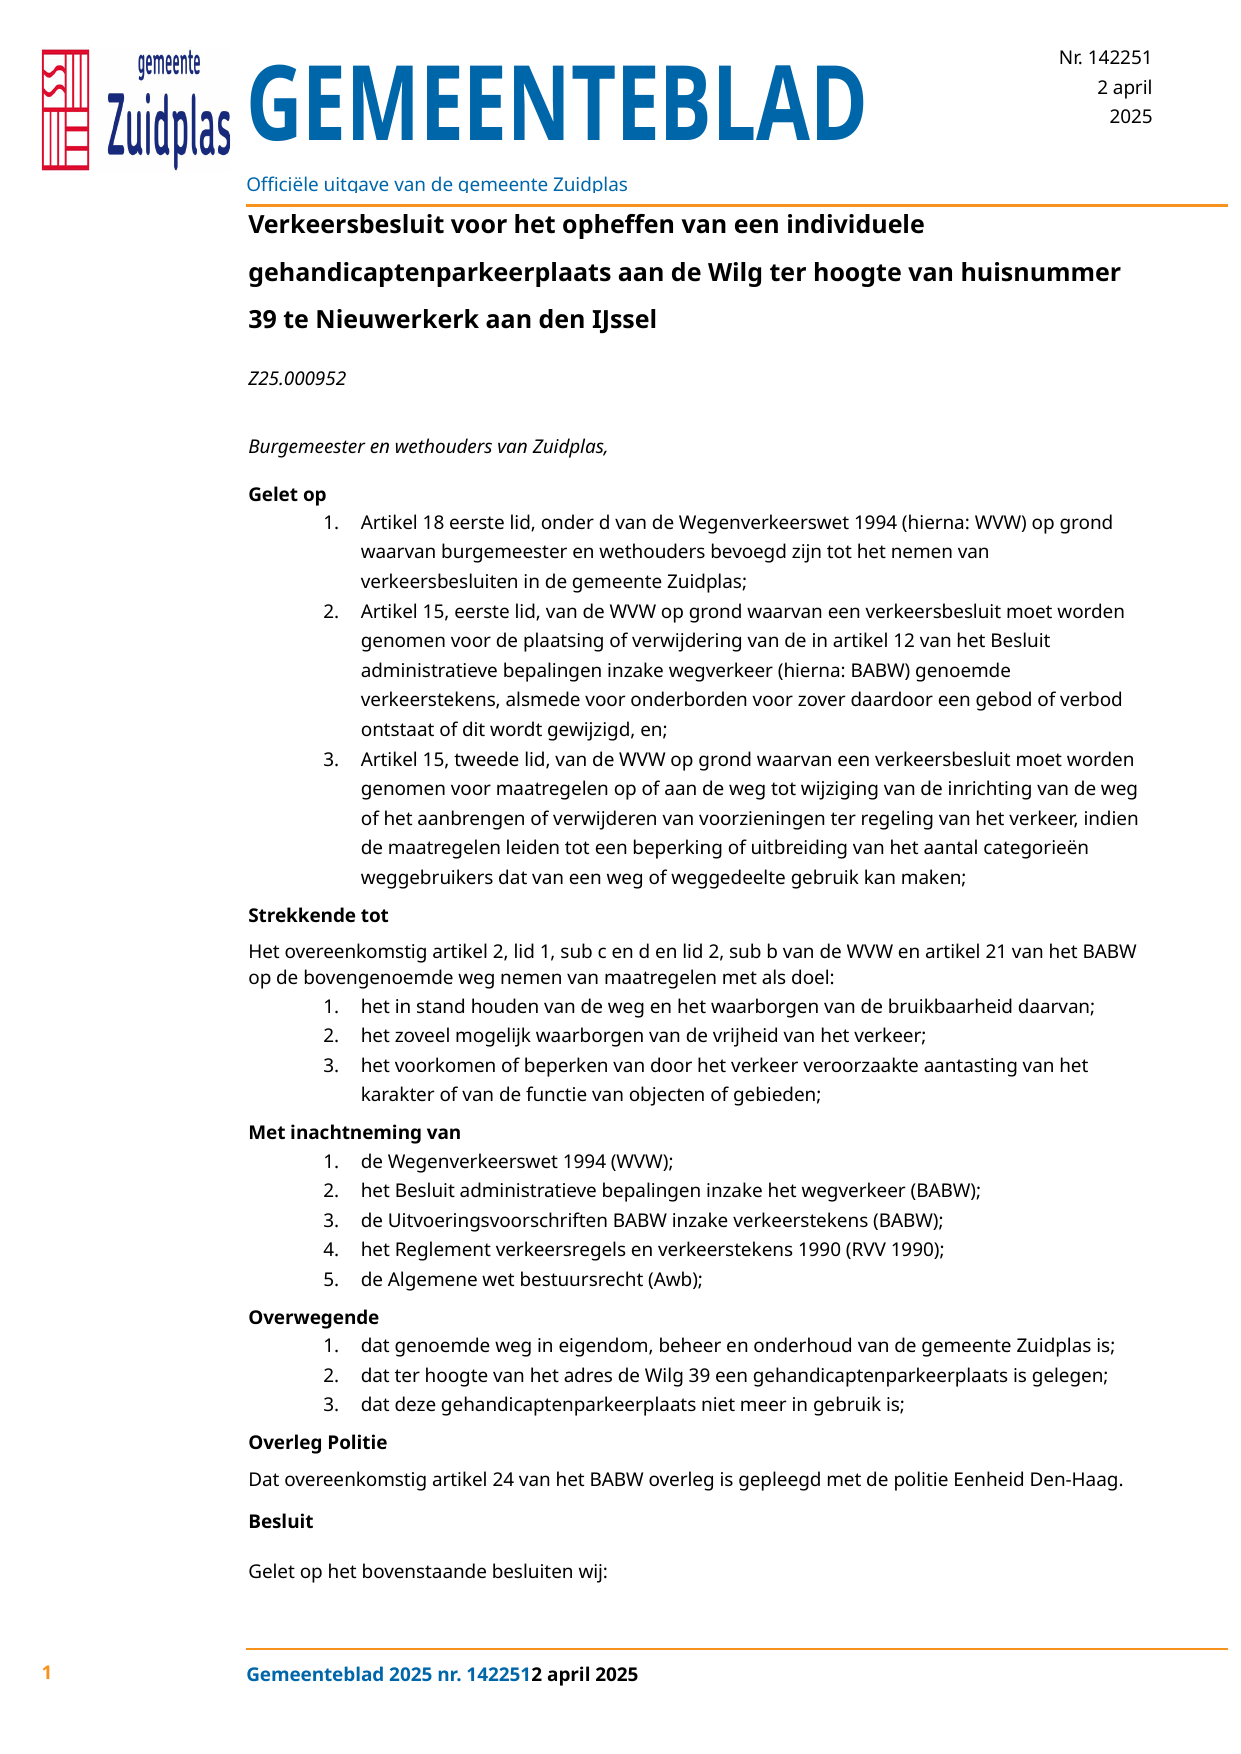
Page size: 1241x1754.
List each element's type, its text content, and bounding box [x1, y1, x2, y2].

list de Wegenverkeerswet 1994 (WVW); [323, 1148, 1152, 1173]
text Strekkende tot [248, 902, 1152, 928]
list dat genoemde weg in eigendom, beheer en onderhoud van de gemeente Zuidplas is; [323, 1332, 1152, 1358]
text Het overeenkomstig artikel 2, lid 1, sub c en d en lid 2, sub b van de WVW en artikel 21 van het BABW op de bovengenoemde weg nemen van maatregelen met als doel: [248, 939, 1152, 990]
list de Algemene wet bestuursrecht (Awb); [323, 1266, 1152, 1292]
text Gelet op het bovenstaande besluiten wij: [248, 1558, 1152, 1584]
text Burgemeester en wethouders van Zuidplas, [248, 433, 1152, 459]
list Artikel 15, eerste lid, van de WVW op grond waarvan een verkeersbesluit moet worden genomen voor de plaatsing of verwijdering van de in artikel 12 van het Besluit administratieve bepalingen inzake wegverkeer (hierna: BABW) genoemde verkeerstekens, alsmede voor onderborden voor zover daardoor een gebod of verbod ontstaat of dit wordt gewijzigd, en; [323, 598, 1152, 742]
list het Reglement verkeersregels en verkeerstekens 1990 (RVV 1990); [323, 1237, 1152, 1262]
text Gelet op [248, 481, 1152, 507]
text Verkeersbesluit voor het opheffen van een individuele gehandicaptenparkeerplaats aan de Wilg ter hoogte van huisnummer 39 te Nieuwerkerk aan den IJssel [248, 207, 1152, 336]
list het in stand houden van de weg en het waarborgen van de bruikbaarheid daarvan; [323, 993, 1152, 1018]
text Dat overeenkomstig artikel 24 van het BABW overleg is gepleegd met de politie Eenheid Den-Haag. [248, 1466, 1152, 1492]
picture [41, 47, 231, 172]
list Artikel 15, tweede lid, van de WVW op grond waarvan een verkeersbesluit moet worden genomen voor maatregelen op of aan de weg tot wijziging van de inrichting van de weg of het aanbrengen of verwijderen van voorzieningen ter regeling van het verkeer, indien de maatregelen leiden tot een beperking of uitbreiding van het aantal categorieën weggebruikers dat van een weg of weggedeelte gebruik kan maken; [323, 746, 1152, 890]
list de Uitvoeringsvoorschriften BABW inzake verkeerstekens (BABW); [323, 1207, 1152, 1233]
list het Besluit administratieve bepalingen inzake het wegverkeer (BABW); [323, 1177, 1152, 1203]
text Besluit [248, 1508, 1152, 1534]
list dat deze gehandicaptenparkeerplaats niet meer in gebruik is; [323, 1392, 1152, 1417]
list het zoveel mogelijk waarborgen van de vrijheid van het verkeer; [323, 1022, 1152, 1048]
text Overwegende [248, 1304, 1152, 1330]
text Overleg Politie [248, 1429, 1152, 1455]
text Z25.000952 [248, 366, 1152, 391]
list dat ter hoogte van het adres de Wilg 39 een gehandicaptenparkeerplaats is gelegen; [323, 1362, 1152, 1388]
text Met inachtneming van [248, 1119, 1152, 1145]
list Artikel 18 eerste lid, onder d van de Wegenverkeerswet 1994 (hierna: WVW) op grond waarvan burgemeester en wethouders bevoegd zijn tot het nemen van verkeersbesluiten in de gemeente Zuidplas; [323, 509, 1152, 594]
list het voorkomen of beperken van door het verkeer veroorzaakte aantasting van het karakter of van de functie van objecten of gebieden; [323, 1052, 1152, 1107]
